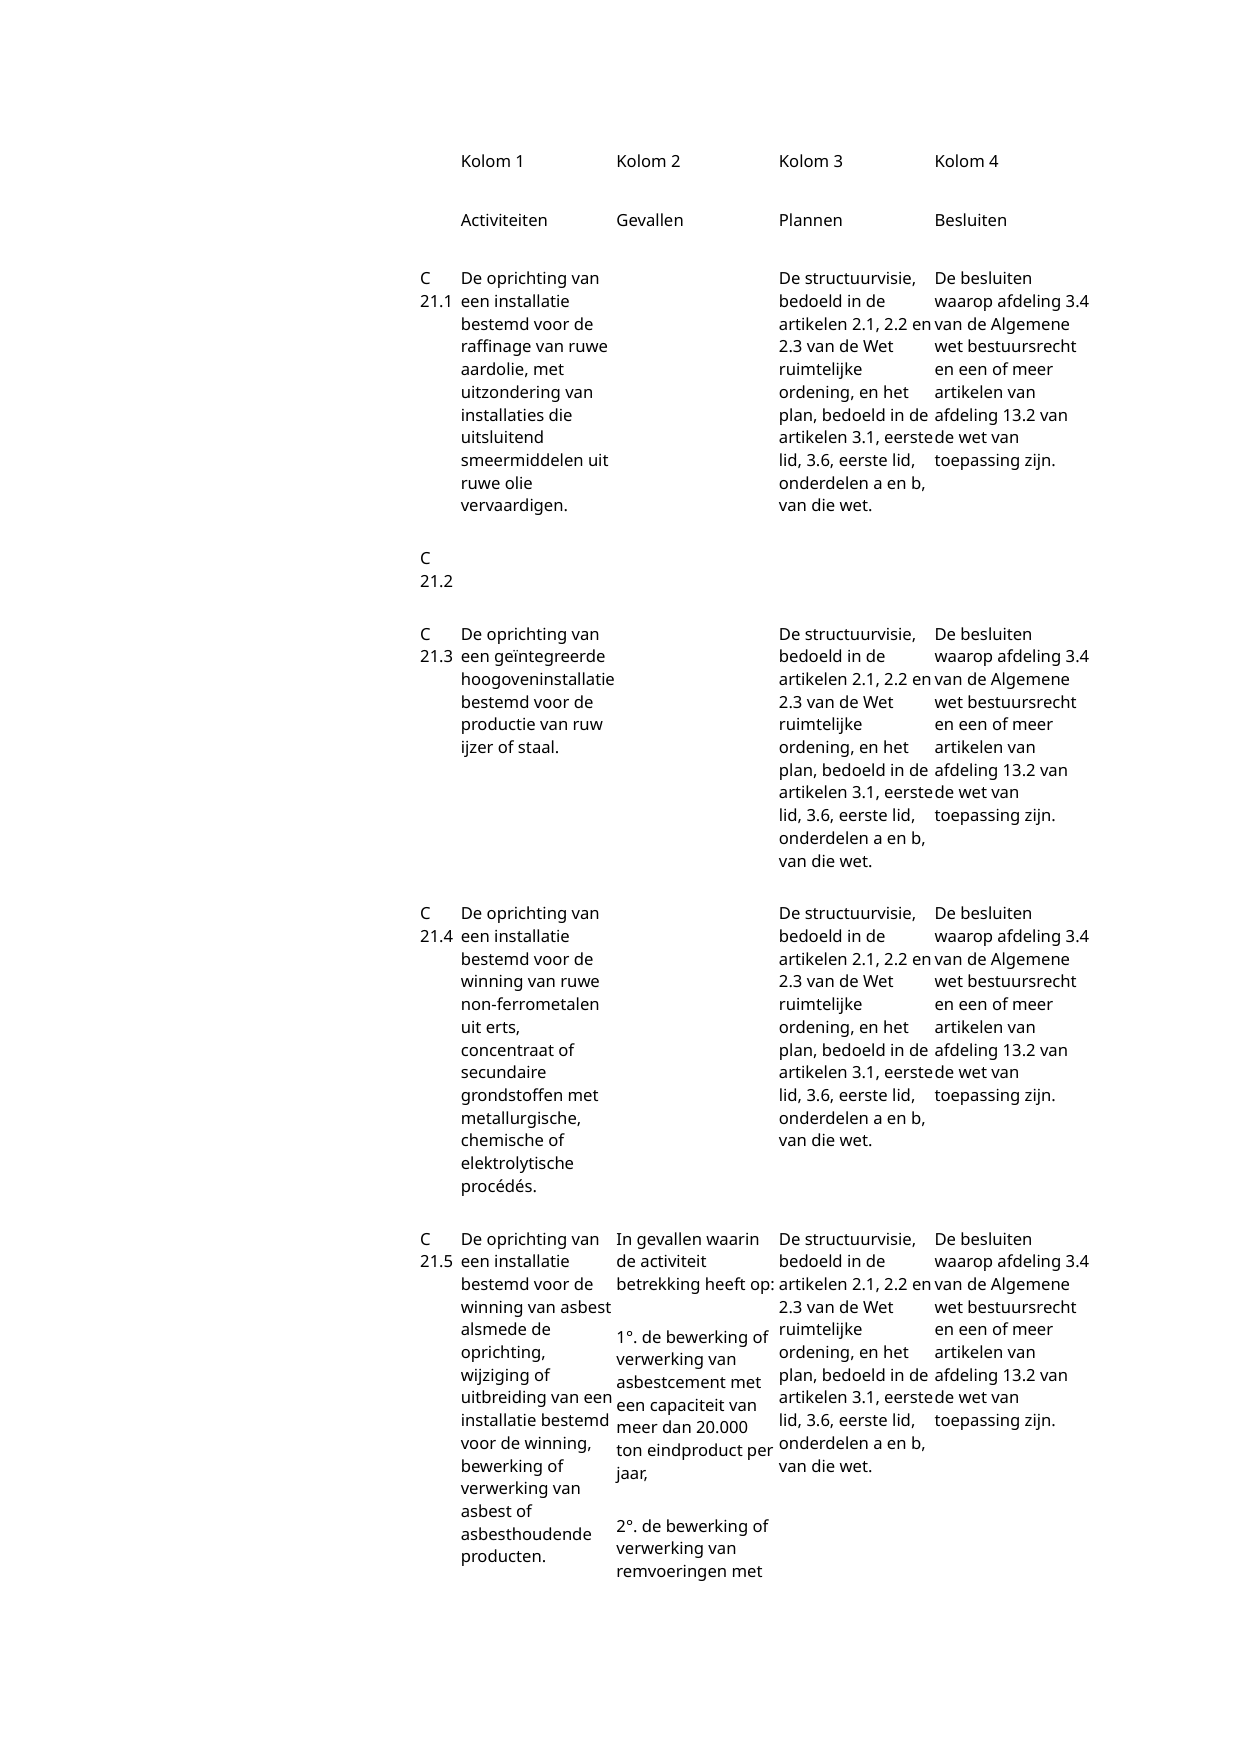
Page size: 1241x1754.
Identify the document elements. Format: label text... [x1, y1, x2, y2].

table_cell De besluiten waarop afdeling 3.4 van de Algemene wet bestuursrecht en een of meer artikelen van afdeling 13.2 van de wet van toepassing zijn. [934, 267, 1090, 547]
table_header Kolom 4 [934, 150, 1090, 208]
table_header [420, 150, 461, 208]
table_header Kolom 1 [461, 150, 616, 208]
table_cell [779, 547, 934, 622]
table_cell De oprichting van een installatie bestemd voor de raffinage van ruwe aardolie, met uitzondering van installaties die uitsluitend smeermiddelen uit ruwe olie vervaardigen. [461, 267, 616, 547]
table_cell De oprichting van een geïntegreerde hoogoveninstallatie bestemd voor de productie van ruw ijzer of staal. [461, 622, 616, 902]
table_cell De structuurvisie, bedoeld in de artikelen 2.1, 2.2 en 2.3 van de Wet ruimtelijke ordening, en het plan, bedoeld in de artikelen 3.1, eerste lid, 3.6, eerste lid, onderdelen a en b, van die wet. [779, 902, 934, 1227]
table_cell De besluiten waarop afdeling 3.4 van de Algemene wet bestuursrecht en een of meer artikelen van afdeling 13.2 van de wet van toepassing zijn. [934, 622, 1090, 902]
table_header Kolom 2 [616, 150, 779, 208]
table_cell [616, 547, 779, 622]
table_cell C 21.5 [420, 1227, 461, 1598]
table_header Kolom 3 [779, 150, 934, 208]
table_cell [616, 622, 779, 902]
table_cell Gevallen [616, 209, 779, 267]
table_cell In gevallen waarin de activiteit betrekking heeft op: 1°. de bewerking of verwerking van asbestcement met een capaciteit van meer dan 20.000 ton eindproduct per jaar, 2°. de bewerking of verwerking van remvoeringen met [616, 1227, 779, 1598]
table_cell De besluiten waarop afdeling 3.4 van de Algemene wet bestuursrecht en een of meer artikelen van afdeling 13.2 van de wet van toepassing zijn. [934, 902, 1090, 1227]
table_cell De oprichting van een installatie bestemd voor de winning van asbest alsmede de oprichting, wijziging of uitbreiding van een installatie bestemd voor de winning, bewerking of verwerking van asbest of asbesthoudende producten. [461, 1227, 616, 1598]
table_cell [420, 209, 461, 267]
table_cell Besluiten [934, 209, 1090, 267]
table_cell [616, 902, 779, 1227]
table_cell De structuurvisie, bedoeld in de artikelen 2.1, 2.2 en 2.3 van de Wet ruimtelijke ordening, en het plan, bedoeld in de artikelen 3.1, eerste lid, 3.6, eerste lid, onderdelen a en b, van die wet. [779, 267, 934, 547]
table_cell De besluiten waarop afdeling 3.4 van de Algemene wet bestuursrecht en een of meer artikelen van afdeling 13.2 van de wet van toepassing zijn. [934, 1227, 1090, 1598]
table_cell C 21.2 [420, 547, 461, 622]
table_cell [934, 547, 1090, 622]
table_cell Activiteiten [461, 209, 616, 267]
table_cell C 21.1 [420, 267, 461, 547]
table_cell [616, 267, 779, 547]
table_cell De oprichting van een installatie bestemd voor de winning van ruwe non-ferrometalen uit erts, concentraat of secundaire grondstoffen met metallurgische, chemische of elektrolytische procédés. [461, 902, 616, 1227]
table_cell De structuurvisie, bedoeld in de artikelen 2.1, 2.2 en 2.3 van de Wet ruimtelijke ordening, en het plan, bedoeld in de artikelen 3.1, eerste lid, 3.6, eerste lid, onderdelen a en b, van die wet. [779, 622, 934, 902]
table_cell [461, 547, 616, 622]
table_cell C 21.3 [420, 622, 461, 902]
table_cell Plannen [779, 209, 934, 267]
table_cell C 21.4 [420, 902, 461, 1227]
table_cell De structuurvisie, bedoeld in de artikelen 2.1, 2.2 en 2.3 van de Wet ruimtelijke ordening, en het plan, bedoeld in de artikelen 3.1, eerste lid, 3.6, eerste lid, onderdelen a en b, van die wet. [779, 1227, 934, 1598]
